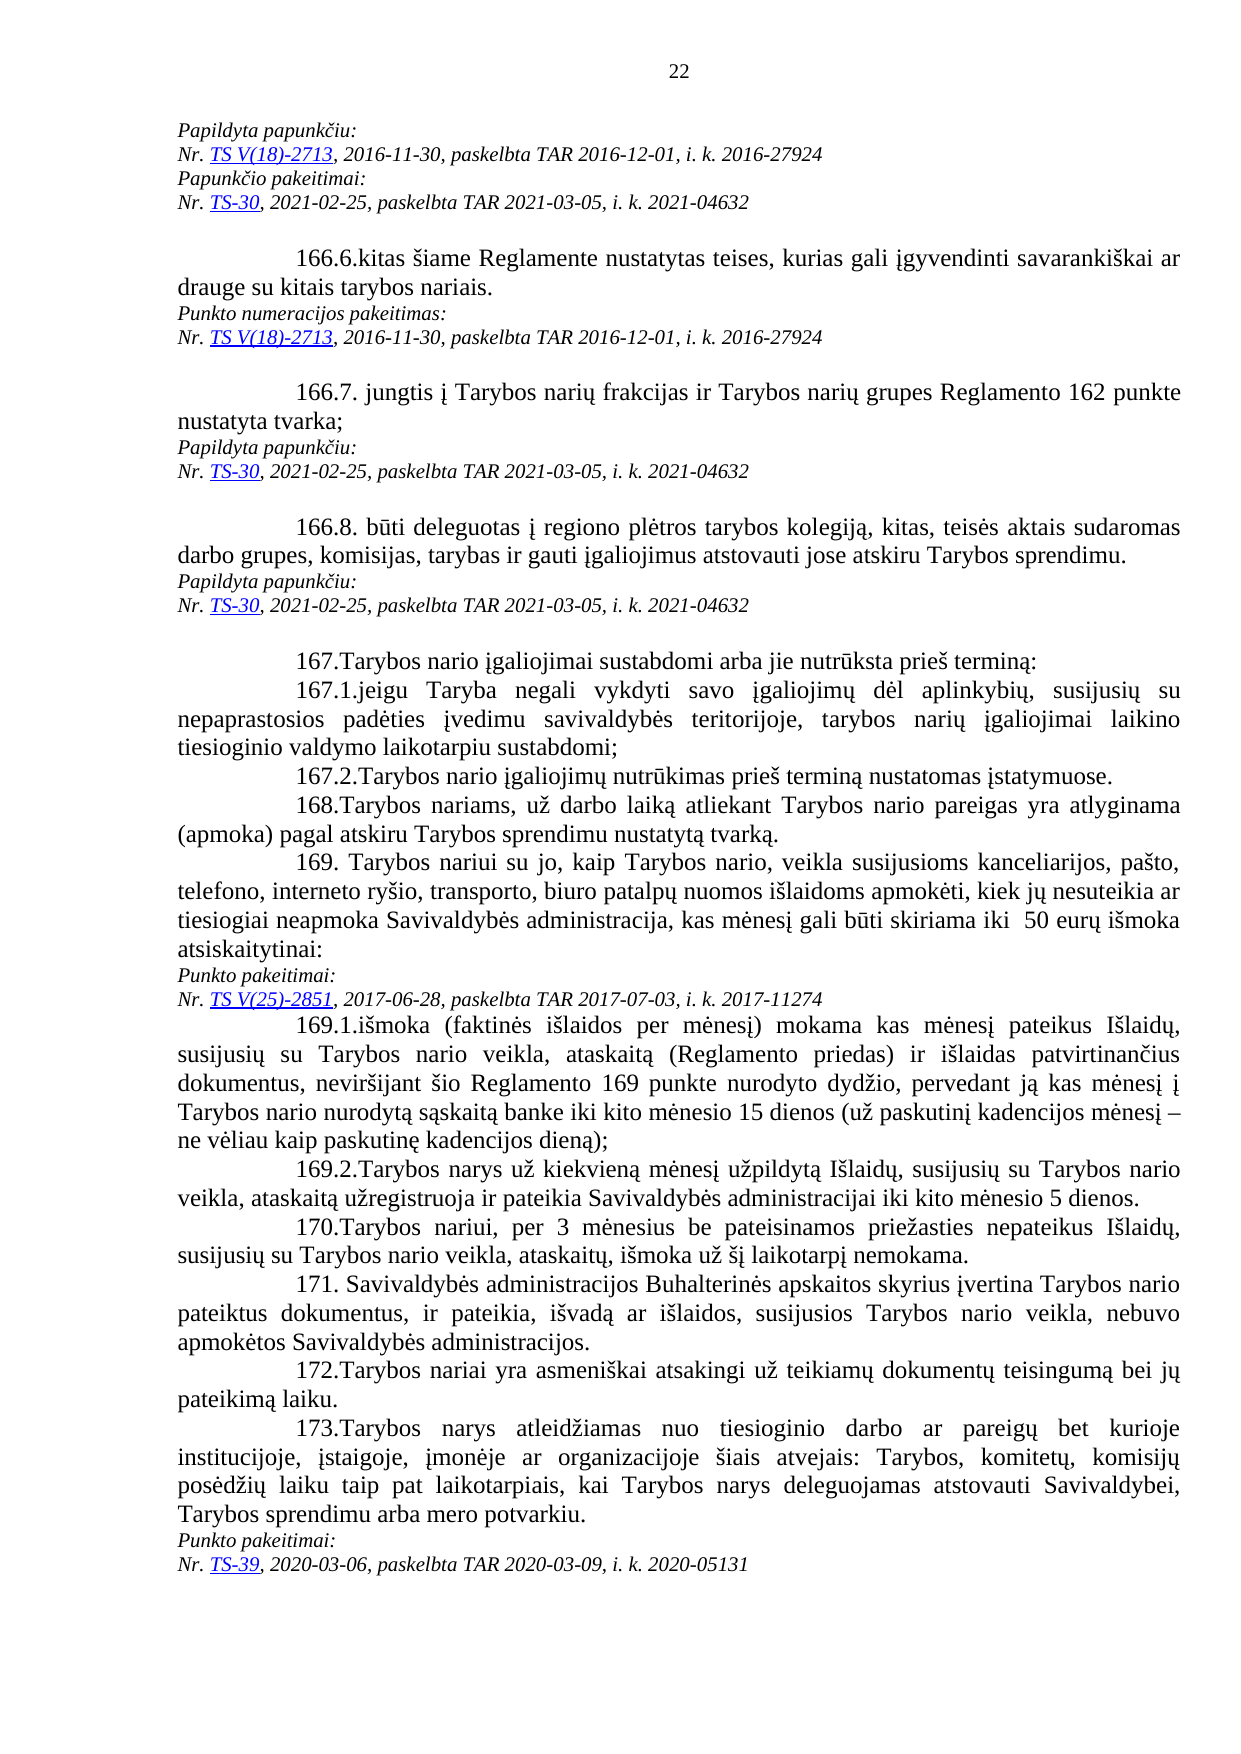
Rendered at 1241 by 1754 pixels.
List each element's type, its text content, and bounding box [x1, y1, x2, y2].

text 167.1.jeigu Taryba negali vykdyti savo įgaliojimų dėl aplinkybių, susijusių su nepaprastosios padėties įvedimu savivaldybės teritorijoje, tarybos narių įgaliojimai laikino tiesioginio valdymo laikotarpiu sustabdomi; [177, 675, 1181, 761]
text 171. Savivaldybės administracijos Buhalterinės apskaitos skyrius įvertina Tarybos nario pateiktus dokumentus, ir pateikia, išvadą ar išlaidos, susijusios Tarybos nario veikla, nebuvo apmokėtos Savivaldybės administracijos. [177, 1269, 1181, 1356]
text Papildyta papunkčiu: [177, 569, 1181, 593]
text Nr. TS V(25)-2851, 2017-06-28, paskelbta TAR 2017-07-03, i. k. 2017-11274 [177, 987, 1181, 1011]
text 166.8. būti deleguotas į regiono plėtros tarybos kolegiją, kitas, teisės aktais sudaromas darbo grupes, komisijas, tarybas ir gauti įgaliojimus atstovauti jose atskiru Tarybos sprendimu. [177, 512, 1181, 569]
text Punkto pakeitimai: [177, 1528, 1181, 1552]
text 169.1.išmoka (faktinės išlaidos per mėnesį) mokama kas mėnesį pateikus Išlaidų, susijusių su Tarybos nario veikla, ataskaitą (Reglamento priedas) ir išlaidas patvirtinančius dokumentus, neviršijant šio Reglamento 169 punkte nurodyto dydžio, pervedant ją kas mėnesį į Tarybos nario nurodytą sąskaitą banke iki kito mėnesio 15 dienos (už paskutinį kadencijos mėnesį – ne vėliau kaip paskutinę kadencijos dieną); [177, 1011, 1181, 1154]
text Punkto pakeitimai: [177, 962, 1181, 987]
text 166.6.kitas šiame Reglamente nustatytas teises, kurias gali įgyvendinti savarankiškai ar drauge su kitais tarybos nariais. [177, 243, 1181, 301]
text 169. Tarybos nariui su jo, kaip Tarybos nario, veikla susijusioms kanceliarijos, pašto, telefono, interneto ryšio, transporto, biuro patalpų nuomos išlaidoms apmokėti, kiek jų nesuteikia ar tiesiogiai neapmoka Savivaldybės administracija, kas mėnesį gali būti skiriama iki 50 eurų išmoka atsiskaitytinai: [177, 847, 1181, 962]
text Papunkčio pakeitimai: [177, 166, 1181, 190]
text 170.Tarybos nariui, per 3 mėnesius be pateisinamos priežasties nepateikus Išlaidų, susijusių su Tarybos nario veikla, ataskaitų, išmoka už šį laikotarpį nemokama. [177, 1212, 1181, 1269]
text Nr. TS-30, 2021-02-25, paskelbta TAR 2021-03-05, i. k. 2021-04632 [177, 459, 1181, 483]
text 167.2.Tarybos nario įgaliojimų nutrūkimas prieš terminą nustatomas įstatymuose. [177, 761, 1181, 790]
text Nr. TS V(18)-2713, 2016-11-30, paskelbta TAR 2016-12-01, i. k. 2016-27924 [177, 142, 1181, 166]
text 172.Tarybos nariai yra asmeniškai atsakingi už teikiamų dokumentų teisingumą bei jų pateikimą laiku. [177, 1356, 1181, 1413]
text 168.Tarybos nariams, už darbo laiką atliekant Tarybos nario pareigas yra atlyginama (apmoka) pagal atskiru Tarybos sprendimu nustatytą tvarką. [177, 790, 1181, 847]
text 166.7. jungtis į Tarybos narių frakcijas ir Tarybos narių grupes Reglamento 162 punkte nustatyta tvarka; [177, 377, 1181, 435]
text Nr. TS-39, 2020-03-06, paskelbta TAR 2020-03-09, i. k. 2020-05131 [177, 1552, 1181, 1576]
text Nr. TS V(18)-2713, 2016-11-30, paskelbta TAR 2016-12-01, i. k. 2016-27924 [177, 325, 1181, 349]
text 167.Tarybos nario įgaliojimai sustabdomi arba jie nutrūksta prieš terminą: [177, 646, 1181, 675]
text Nr. TS-30, 2021-02-25, paskelbta TAR 2021-03-05, i. k. 2021-04632 [177, 593, 1181, 617]
text Papildyta papunkčiu: [177, 118, 1181, 142]
text Papildyta papunkčiu: [177, 435, 1181, 459]
text Nr. TS-30, 2021-02-25, paskelbta TAR 2021-03-05, i. k. 2021-04632 [177, 190, 1181, 214]
text 173.Tarybos narys atleidžiamas nuo tiesioginio darbo ar pareigų bet kurioje institucijoje, įstaigoje, įmonėje ar organizacijoje šiais atvejais: Tarybos, komitetų, komisijų posėdžių laiku taip pat laikotarpiais, kai Tarybos narys deleguojamas atstovauti Savivaldybei, Tarybos sprendimu arba mero potvarkiu. [177, 1413, 1181, 1528]
text 169.2.Tarybos narys už kiekvieną mėnesį užpildytą Išlaidų, susijusių su Tarybos nario veikla, ataskaitą užregistruoja ir pateikia Savivaldybės administracijai iki kito mėnesio 5 dienos. [177, 1154, 1181, 1212]
text Punkto numeracijos pakeitimas: [177, 301, 1181, 325]
